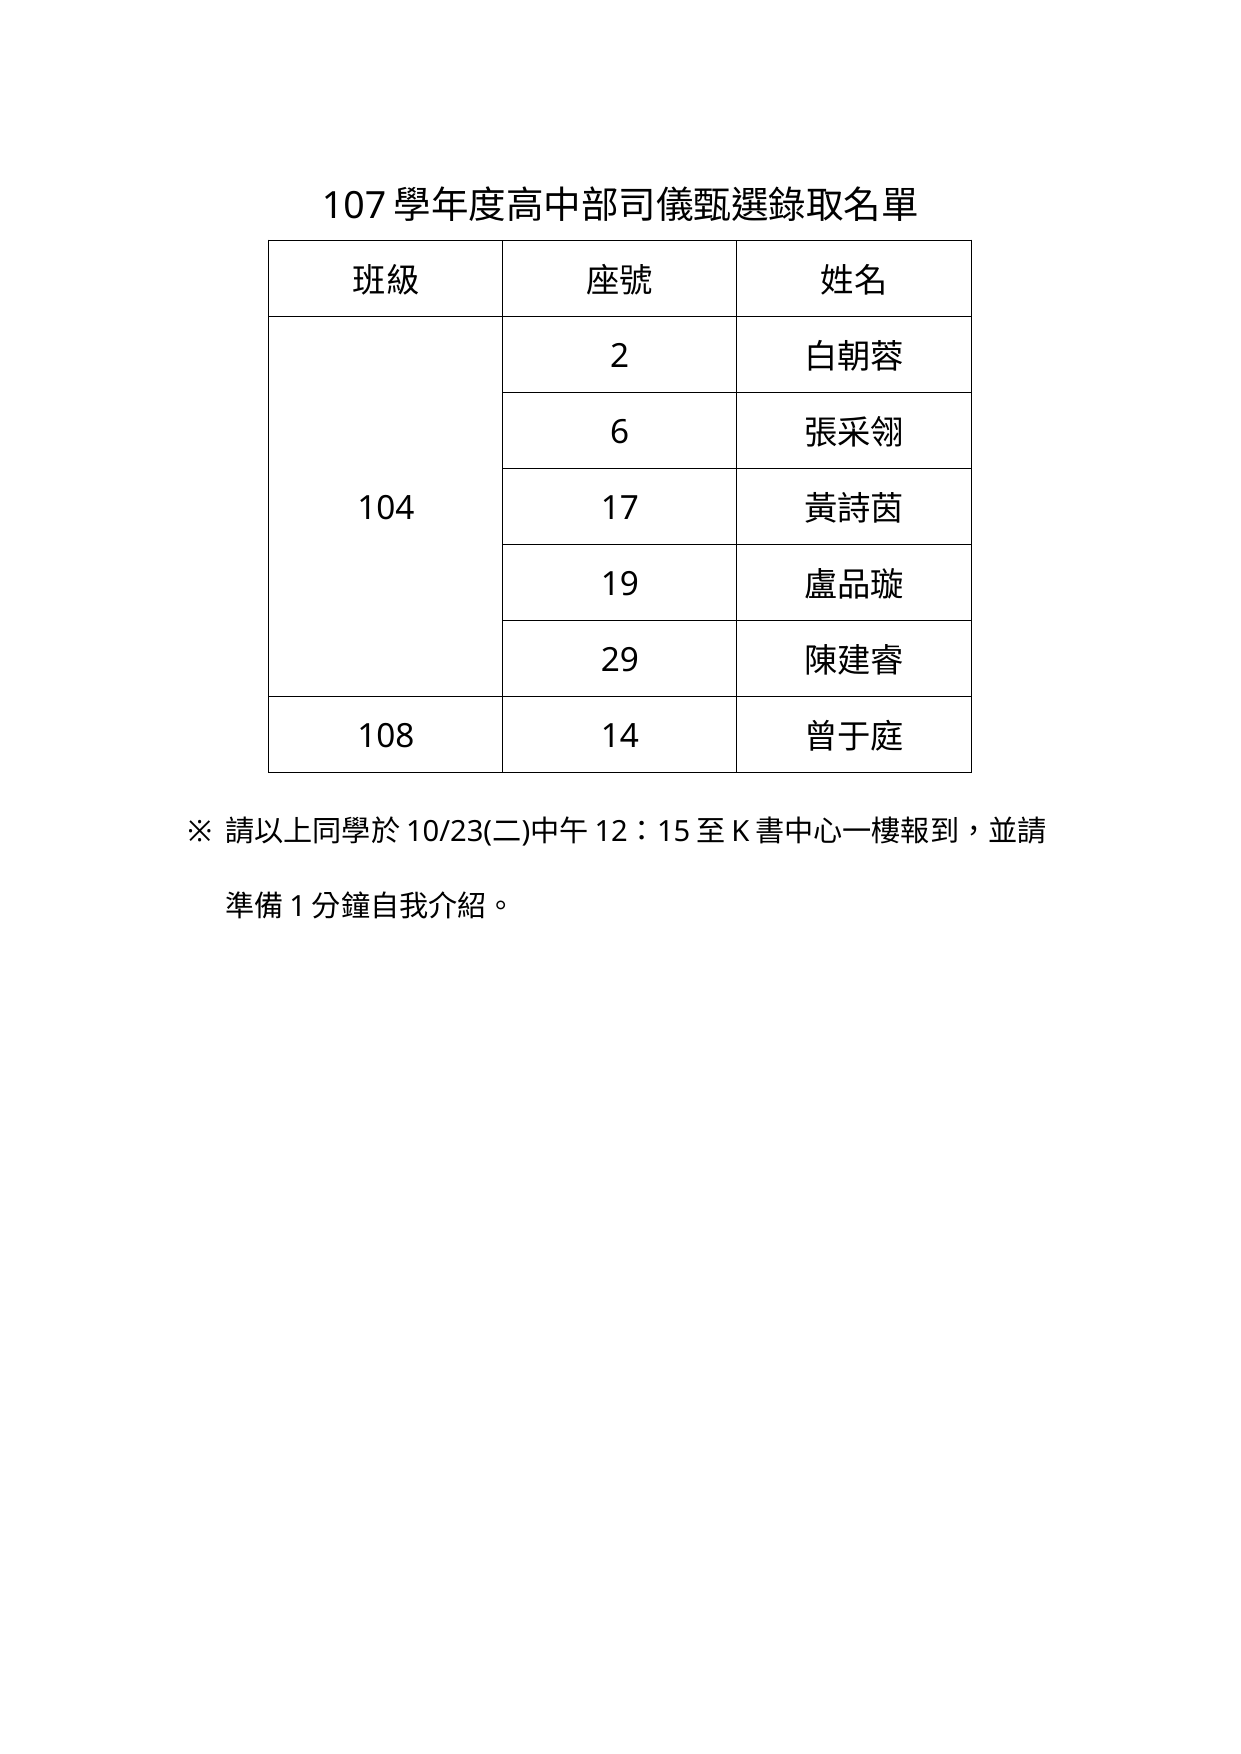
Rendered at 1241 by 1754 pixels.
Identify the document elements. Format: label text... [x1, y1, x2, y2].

table_cell 6 [503, 393, 736, 468]
table_header 座號 [503, 241, 736, 316]
table_cell 白朝蓉 [737, 317, 971, 392]
table_cell 2 [503, 317, 736, 392]
list 請以上同學於10/23(二)中午12：15至K書中心一樓報到，並請準備1分鐘自我介紹。 [187, 792, 1053, 942]
table_cell 張采翎 [737, 393, 971, 468]
table_cell 108 [269, 697, 502, 772]
table_header 班級 [269, 241, 502, 316]
table_cell 盧品璇 [737, 545, 971, 620]
table_cell 29 [503, 621, 736, 696]
table_cell 14 [503, 697, 736, 772]
table_header 姓名 [737, 241, 971, 316]
table_cell 19 [503, 545, 736, 620]
table_cell 曾于庭 [737, 697, 971, 772]
text 107學年度高中部司儀甄選錄取名單 [187, 164, 1053, 239]
table_cell 17 [503, 469, 736, 544]
table_cell 陳建睿 [737, 621, 971, 696]
table_cell 104 [269, 317, 502, 696]
table_cell 黃詩茵 [737, 469, 971, 544]
